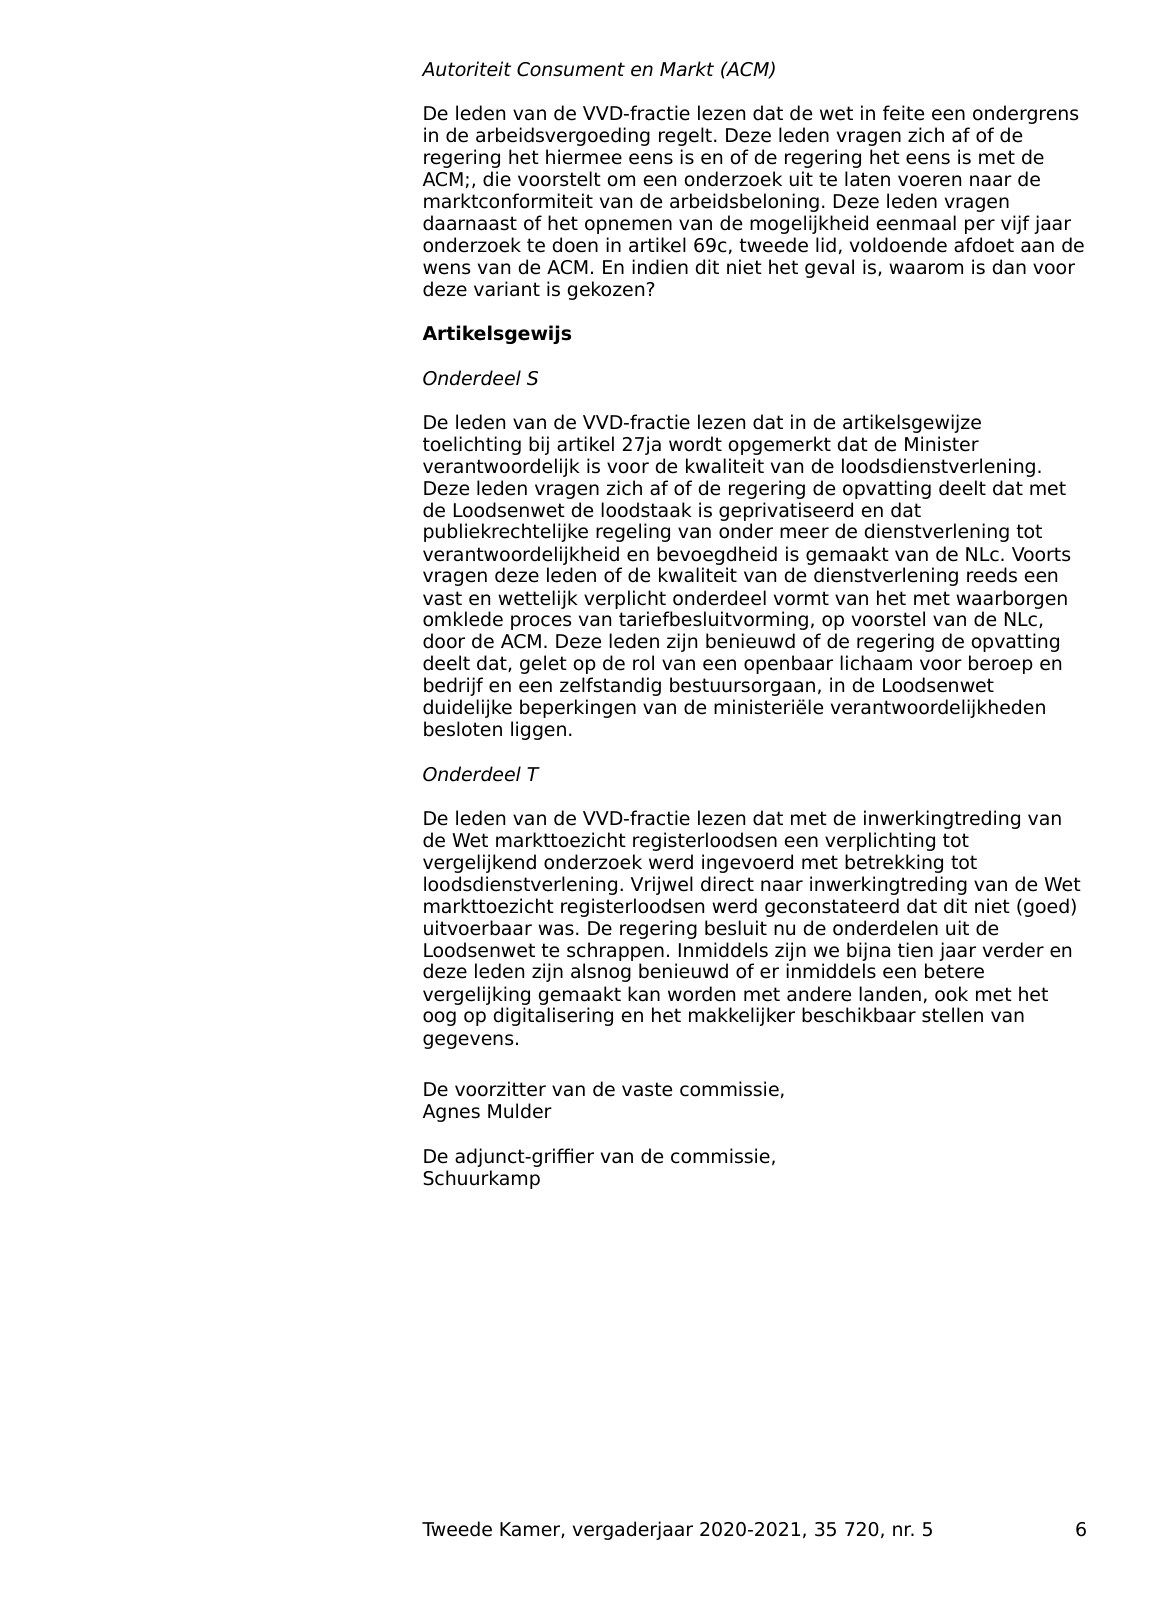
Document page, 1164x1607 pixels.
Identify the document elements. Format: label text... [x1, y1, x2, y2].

text De adjunct-griffier van de commissie, Schuurkamp [422, 1146, 1087, 1189]
subtitle Onderdeel T [422, 763, 1087, 785]
text De leden van de VVD-fractie lezen dat in de artikelsgewijze toelichting bij artikel 27ja wordt opgemerkt dat de Minister verantwoordelijk is voor de kwaliteit van de loodsdienstverlening. Deze leden vragen zich af of de regering de opvatting deelt dat met de Loodsenwet de loodstaak is geprivatiseerd en dat publiekrechtelijke regeling van onder meer de dienstverlening tot verantwoordelijkheid en bevoegdheid is gemaakt van de NLc. Voorts vragen deze leden of de kwaliteit van de dienstverlening reeds een vast en wettelijk verplicht onderdeel vormt van het met waarborgen omklede proces van tariefbesluitvorming, op voorstel van de NLc, door de ACM. Deze leden zijn benieuwd of de regering de opvatting deelt dat, gelet op de rol van een openbaar lichaam voor beroep en bedrijf en een zelfstandig bestuursorgaan, in de Loodsenwet duidelijke beperkingen van de ministeriële verantwoordelijkheden besloten liggen. [422, 412, 1087, 741]
text De leden van de VVD-fractie lezen dat met de inwerkingtreding van de Wet markttoezicht registerloodsen een verplichting tot vergelijkend onderzoek werd ingevoerd met betrekking tot loodsdienstverlening. Vrijwel direct naar inwerkingtreding van de Wet markttoezicht registerloodsen werd geconstateerd dat dit niet (goed) uitvoerbaar was. De regering besluit nu de onderdelen uit de Loodsenwet te schrappen. Inmiddels zijn we bijna tien jaar verder en deze leden zijn alsnog benieuwd of er inmiddels een betere vergelijking gemaakt kan worden met andere landen, ook met het oog op digitalisering en het makkelijker beschikbaar stellen van gegevens. [422, 808, 1087, 1049]
text De leden van de VVD-fractie lezen dat de wet in feite een ondergrens in de arbeidsvergoeding regelt. Deze leden vragen zich af of de regering het hiermee eens is en of de regering het eens is met de ACM;, die voorstelt om een onderzoek uit te laten voeren naar de marktconformiteit van de arbeidsbeloning. Deze leden vragen daarnaast of het opnemen van de mogelijkheid eenmaal per vijf jaar onderzoek te doen in artikel 69c, tweede lid, voldoende afdoet aan de wens van de ACM. En indien dit niet het geval is, waarom is dan voor deze variant is gekozen? [422, 103, 1087, 301]
subtitle Artikelsgewijs [422, 323, 1087, 345]
subtitle Autoriteit Consument en Markt (ACM) [422, 59, 1087, 81]
subtitle Onderdeel S [422, 367, 1087, 389]
text De voorzitter van de vaste commissie, Agnes Mulder [422, 1079, 1087, 1123]
